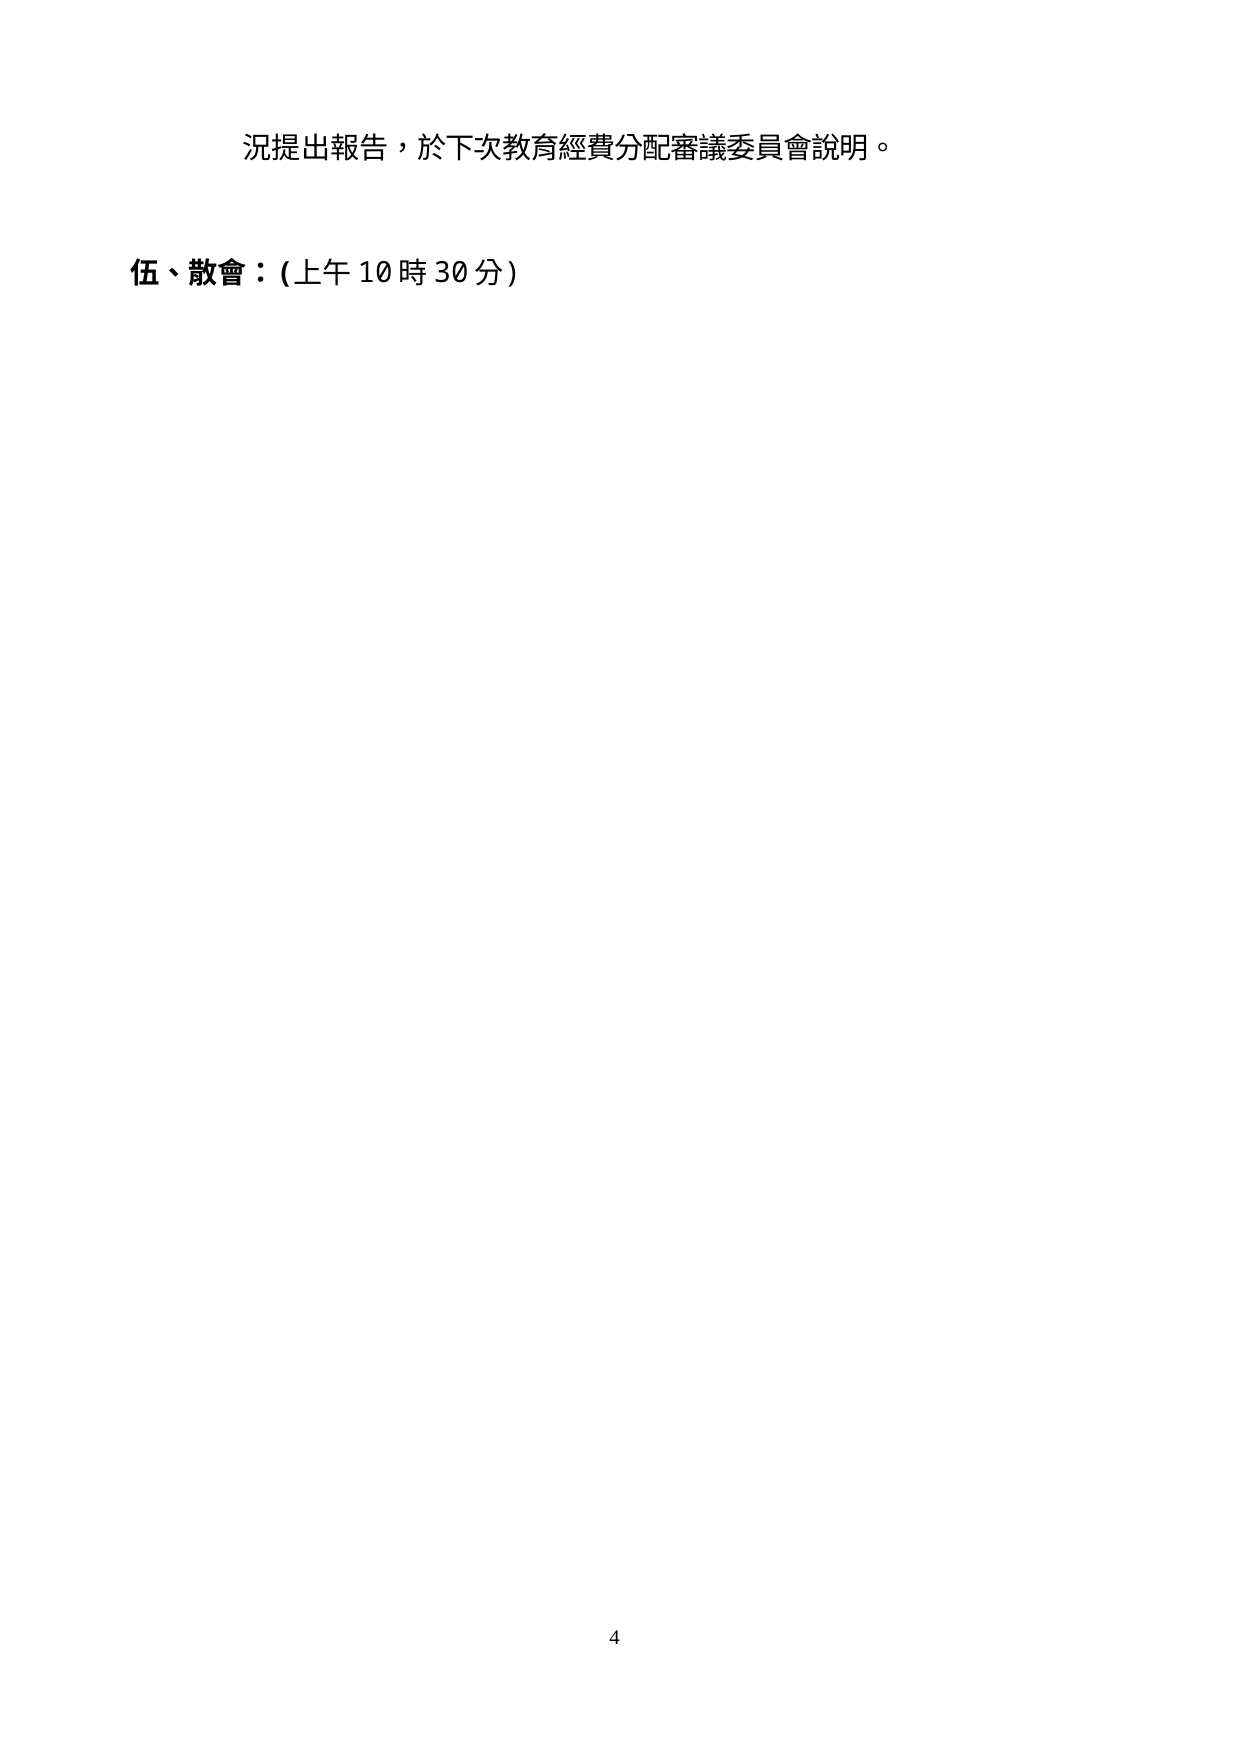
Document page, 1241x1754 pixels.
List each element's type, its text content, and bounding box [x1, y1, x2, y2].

text 況提出報告，於下次教育經費分配審議委員會說明。 [155, 104, 1110, 167]
text 伍、散會：(上午10時30分) [130, 229, 1110, 292]
